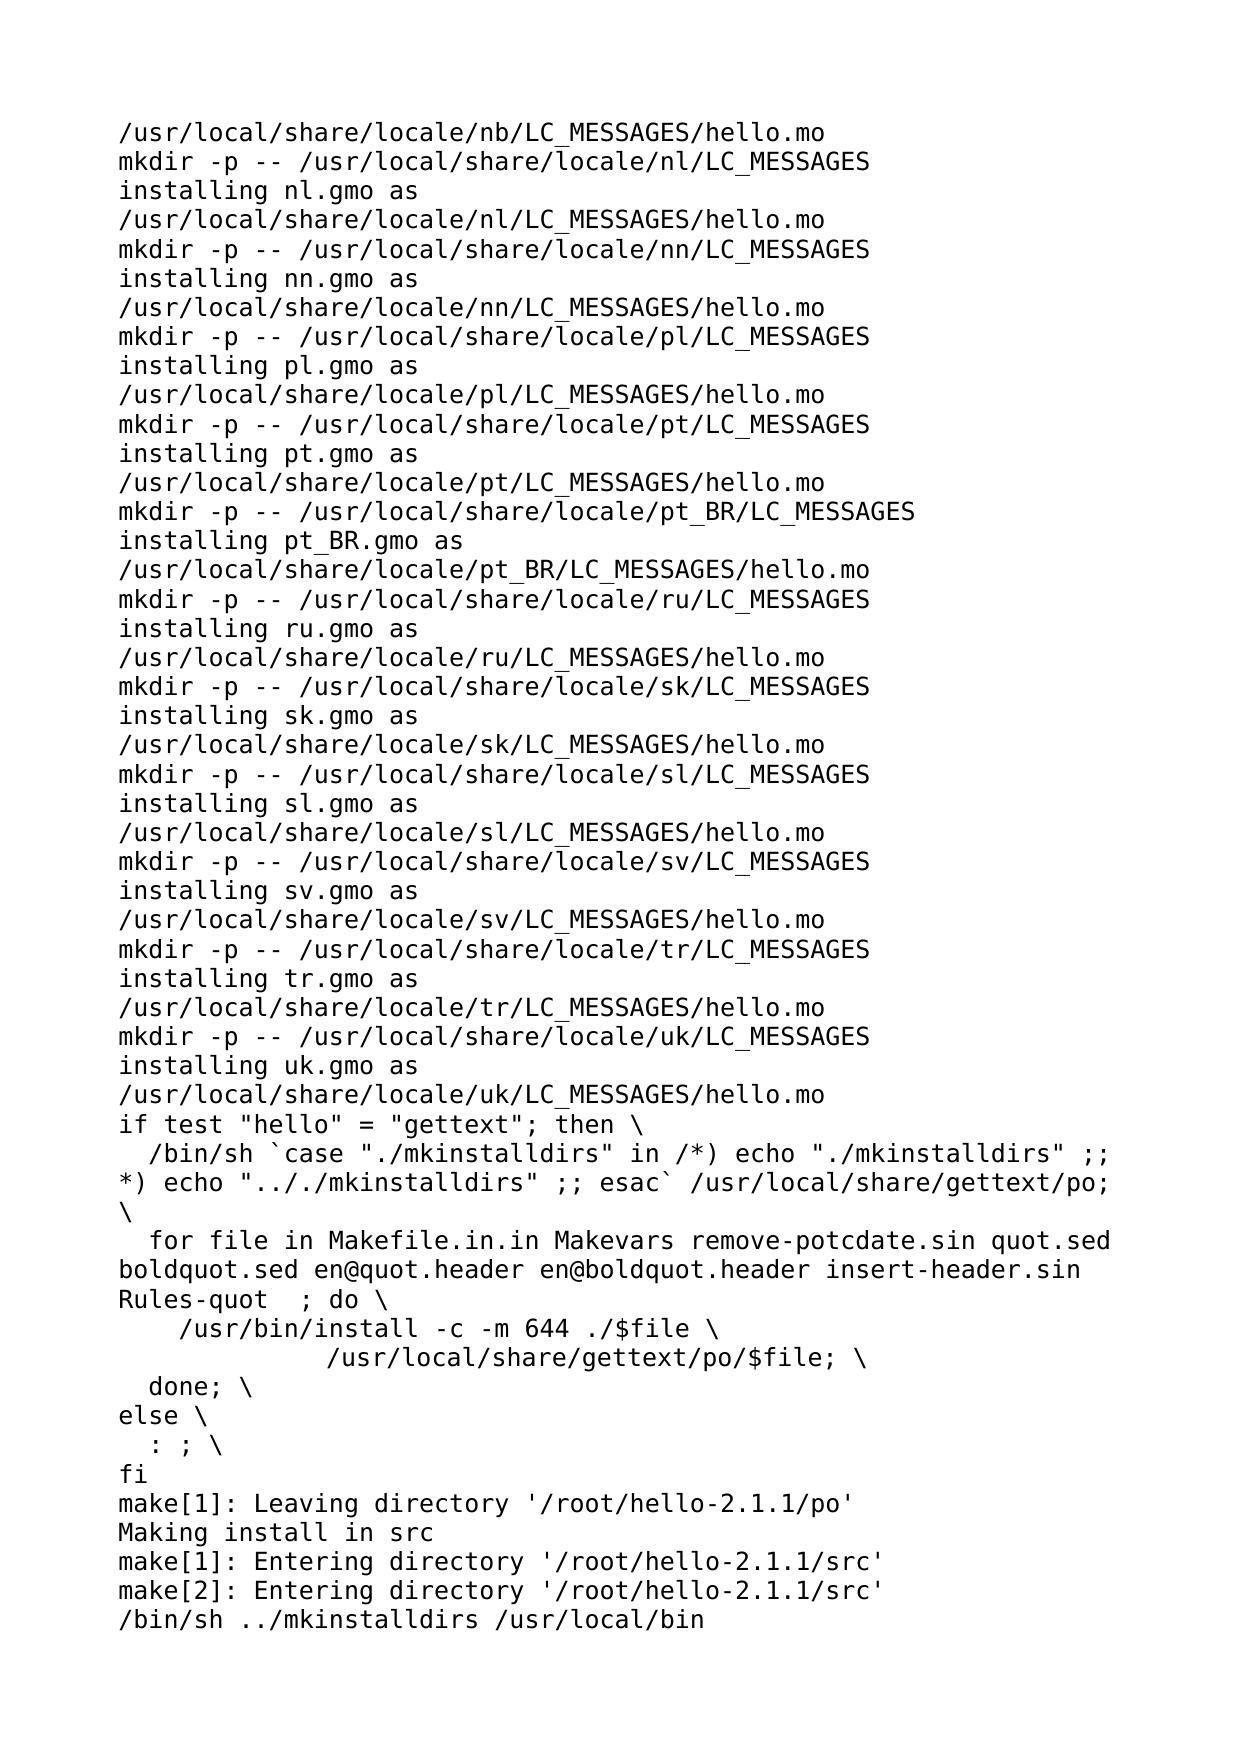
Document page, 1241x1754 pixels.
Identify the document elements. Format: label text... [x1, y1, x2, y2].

text /usr/local/share/locale/nb/LC_MESSAGES/hello.mo mkdir -p -- /usr/local/share/locale/nl/LC_MESSAGES installing nl.gmo as /usr/local/share/locale/nl/LC_MESSAGES/hello.mo mkdir -p -- /usr/local/share/locale/nn/LC_MESSAGES installing nn.gmo as /usr/local/share/locale/nn/LC_MESSAGES/hello.mo mkdir -p -- /usr/local/share/locale/pl/LC_MESSAGES installing pl.gmo as /usr/local/share/locale/pl/LC_MESSAGES/hello.mo mkdir -p -- /usr/local/share/locale/pt/LC_MESSAGES installing pt.gmo as /usr/local/share/locale/pt/LC_MESSAGES/hello.mo mkdir -p -- /usr/local/share/locale/pt_BR/LC_MESSAGES installing pt_BR.gmo as /usr/local/share/locale/pt_BR/LC_MESSAGES/hello.mo mkdir -p -- /usr/local/share/locale/ru/LC_MESSAGES installing ru.gmo as /usr/local/share/locale/ru/LC_MESSAGES/hello.mo mkdir -p -- /usr/local/share/locale/sk/LC_MESSAGES installing sk.gmo as /usr/local/share/locale/sk/LC_MESSAGES/hello.mo mkdir -p -- /usr/local/share/locale/sl/LC_MESSAGES installing sl.gmo as /usr/local/share/locale/sl/LC_MESSAGES/hello.mo mkdir -p -- /usr/local/share/locale/sv/LC_MESSAGES installing sv.gmo as /usr/local/share/locale/sv/LC_MESSAGES/hello.mo mkdir -p -- /usr/local/share/locale/tr/LC_MESSAGES installing tr.gmo as /usr/local/share/locale/tr/LC_MESSAGES/hello.mo mkdir -p -- /usr/local/share/locale/uk/LC_MESSAGES installing uk.gmo as /usr/local/share/locale/uk/LC_MESSAGES/hello.mo if test "hello" = "gettext"; then \ /bin/sh `case "./mkinstalldirs" in /*) echo "./mkinstalldirs" ;; *) echo ".././mkinstalldirs" ;; esac` /usr/local/share/gettext/po; \ for file in Makefile.in.in Makevars remove-potcdate.sin quot.sed boldquot.sed en@quot.header en@boldquot.header insert-header.sin Rules-quot ; do \ /usr/bin/install -c -m 644 ./$file \ /usr/local/share/gettext/po/$file; \ done; \ else \ : ; \ fi make[1]: Leaving directory '/root/hello-2.1.1/po' Making install in src make[1]: Entering directory '/root/hello-2.1.1/src' make[2]: Entering directory '/root/hello-2.1.1/src' /bin/sh ../mkinstalldirs /usr/local/bin [118, 118, 1122, 1635]
